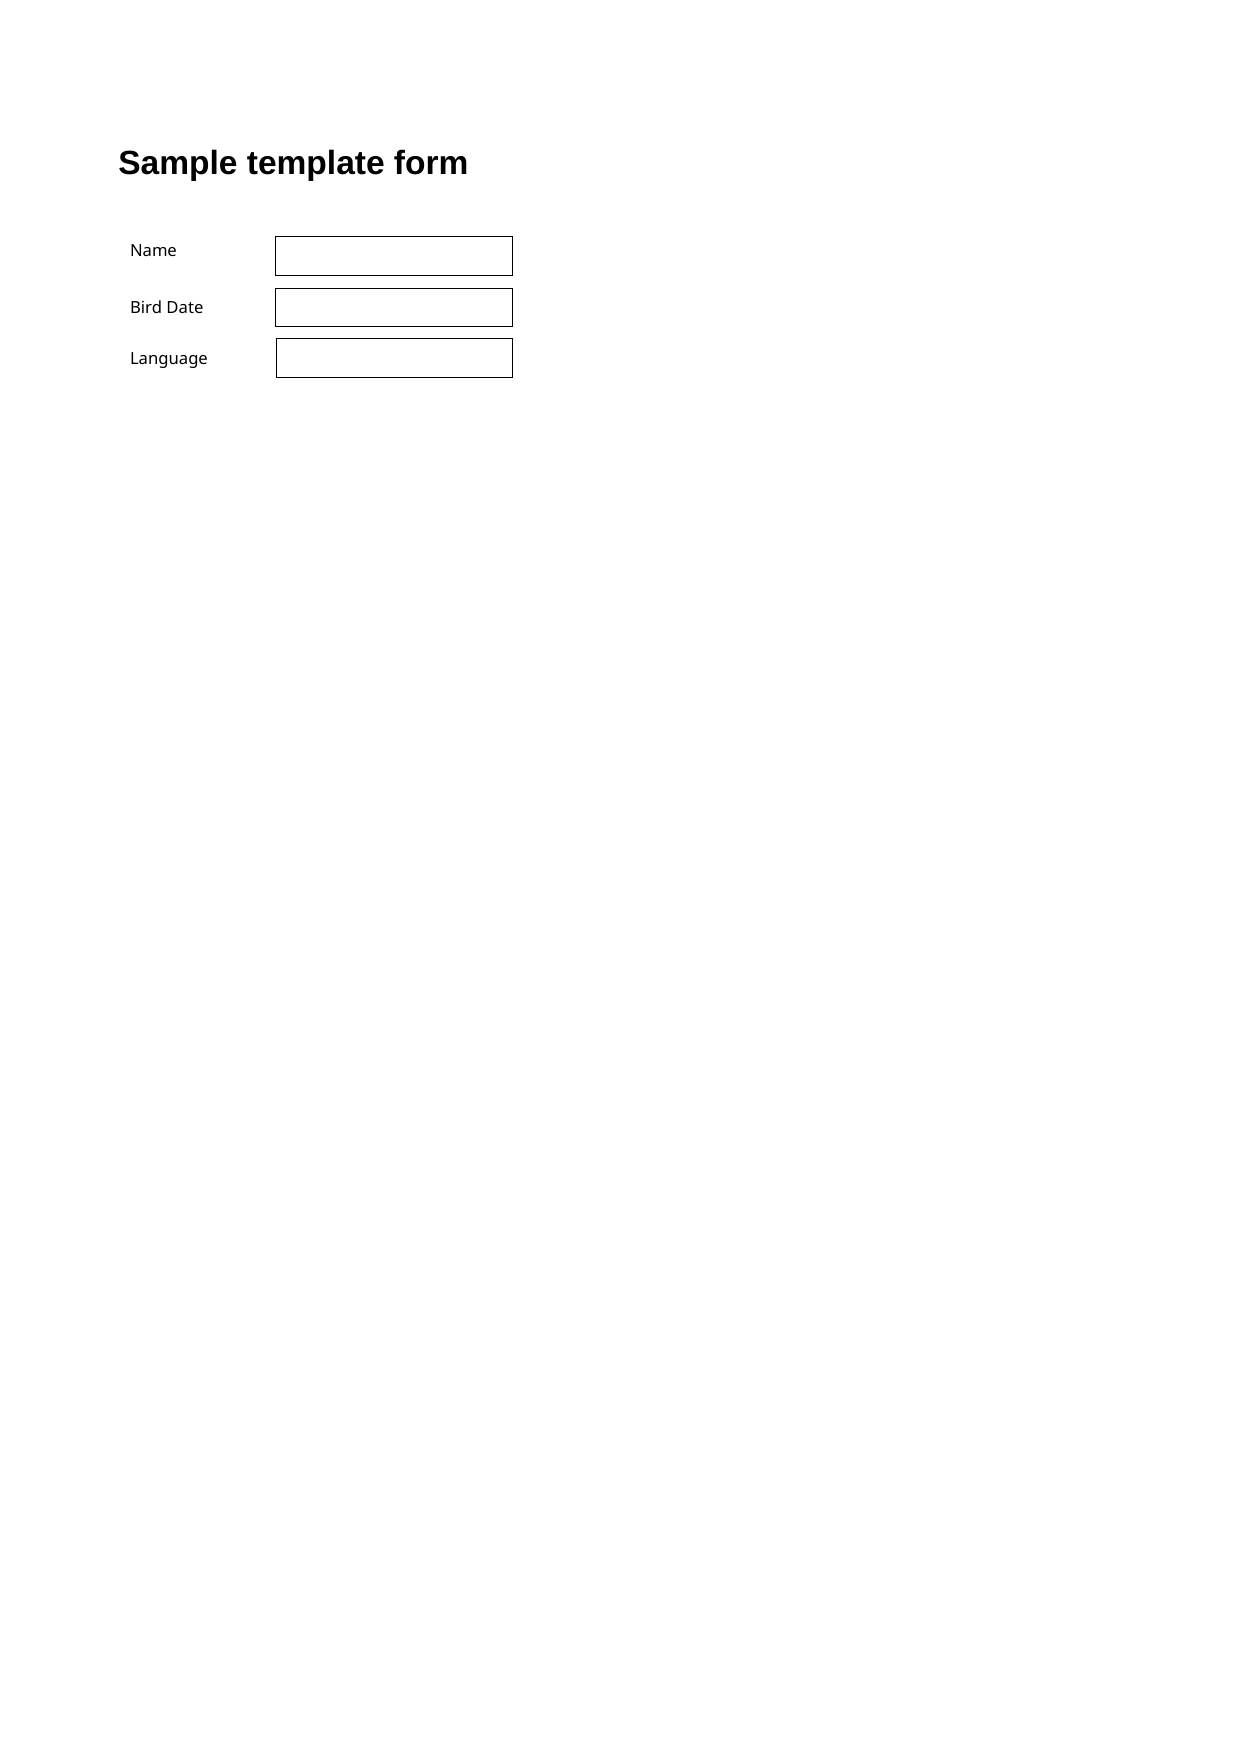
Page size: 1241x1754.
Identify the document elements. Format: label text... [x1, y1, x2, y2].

subtitle Sample template form [118, 143, 1122, 182]
